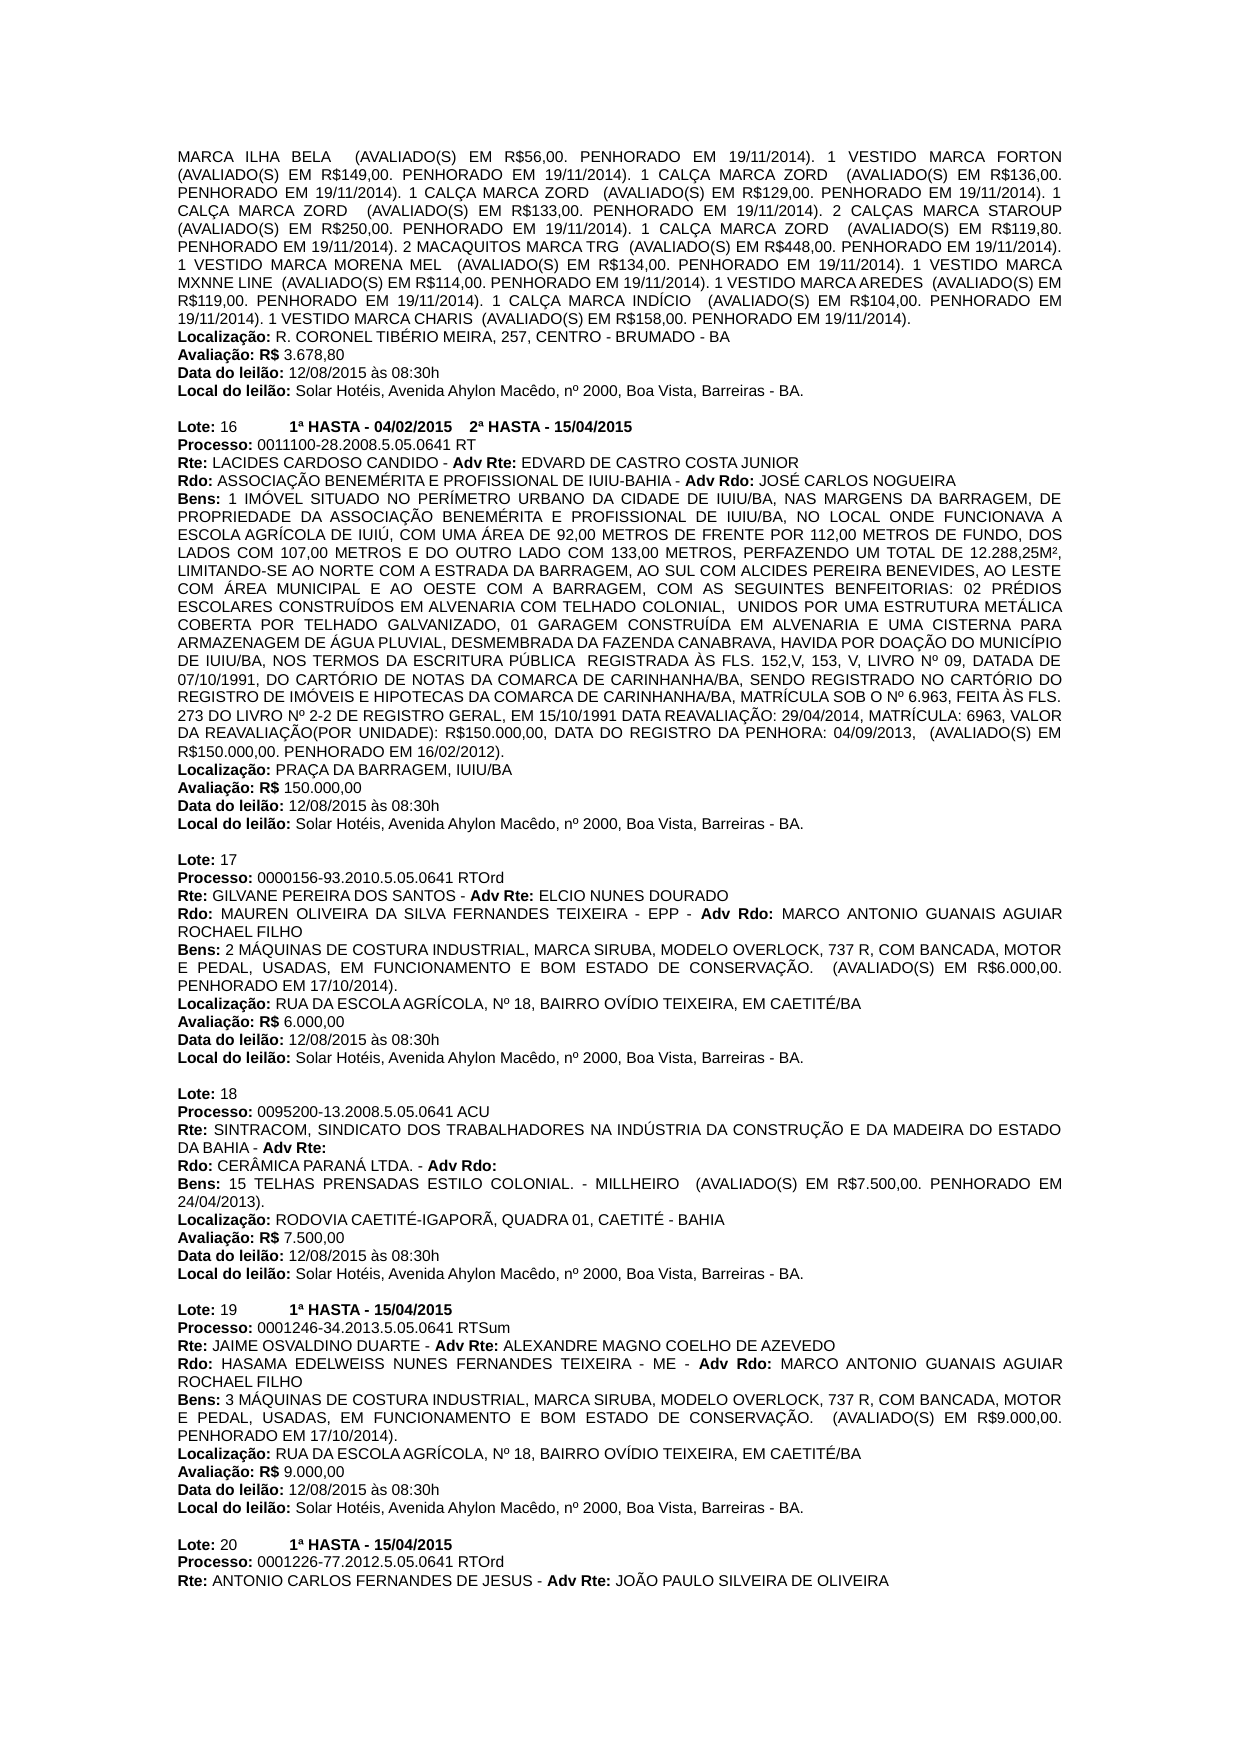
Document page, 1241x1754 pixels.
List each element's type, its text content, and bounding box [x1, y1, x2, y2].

text Lote: 18 [177, 1085, 1063, 1103]
text Rte: GILVANE PEREIRA DOS SANTOS - Adv Rte: ELCIO NUNES DOURADO [177, 886, 1063, 904]
text Bens: 2 MÁQUINAS DE COSTURA INDUSTRIAL, MARCA SIRUBA, MODELO OVERLOCK, 737 R, COM BANCADA, MOTOR E PEDAL, USADAS, EM FUNCIONAMENTO E BOM ESTADO DE CONSERVAÇÃO. (AVALIADO(S) EM R$6.000,00. PENHORADO EM 17/10/2014). [177, 941, 1063, 994]
text Data do leilão: 12/08/2015 às 08:30h [177, 796, 1063, 814]
text Bens: 1 IMÓVEL SITUADO NO PERÍMETRO URBANO DA CIDADE DE IUIU/BA, NAS MARGENS DA BARRAGEM, DE PROPRIEDADE DA ASSOCIAÇÃO BENEMÉRITA E PROFISSIONAL DE IUIU/BA, NO LOCAL ONDE FUNCIONAVA A ESCOLA AGRÍCOLA DE IUIÚ, COM UMA ÁREA DE 92,00 METROS DE FRENTE POR 112,00 METROS DE FUNDO, DOS LADOS COM 107,00 METROS E DO OUTRO LADO COM 133,00 METROS, PERFAZENDO UM TOTAL DE 12.288,25M², LIMITANDO-SE AO NORTE COM A ESTRADA DA BARRAGEM, AO SUL COM ALCIDES PEREIRA BENEVIDES, AO LESTE COM ÁREA MUNICIPAL E AO OESTE COM A BARRAGEM, COM AS SEGUINTES BENFEITORIAS: 02 PRÉDIOS ESCOLARES CONSTRUÍDOS EM ALVENARIA COM TELHADO COLONIAL, UNIDOS POR UMA ESTRUTURA METÁLICA COBERTA POR TELHADO GALVANIZADO, 01 GARAGEM CONSTRUÍDA EM ALVENARIA E UMA CISTERNA PARA ARMAZENAGEM DE ÁGUA PLUVIAL, DESMEMBRADA DA FAZENDA CANABRAVA, HAVIDA POR DOAÇÃO DO MUNICÍPIO DE IUIU/BA, NOS TERMOS DA ESCRITURA PÚBLICA REGISTRADA ÀS FLS. 152,V, 153, V, LIVRO Nº 09, DATADA DE 07/10/1991, DO CARTÓRIO DE NOTAS DA COMARCA DE CARINHANHA/BA, SENDO REGISTRADO NO CARTÓRIO DO REGISTRO DE IMÓVEIS E HIPOTECAS DA COMARCA DE CARINHANHA/BA, MATRÍCULA SOB O Nº 6.963, FEITA ÀS FLS. 273 DO LIVRO Nº 2-2 DE REGISTRO GERAL, EM 15/10/1991 DATA REAVALIAÇÃO: 29/04/2014, MATRÍCULA: 6963, VALOR DA REAVALIAÇÃO(POR UNIDADE): R$150.000,00, DATA DO REGISTRO DA PENHORA: 04/09/2013, (AVALIADO(S) EM R$150.000,00. PENHORADO EM 16/02/2012). [177, 490, 1063, 760]
text Localização: R. CORONEL TIBÉRIO MEIRA, 257, CENTRO - BRUMADO - BA [177, 328, 1063, 346]
text Processo: 0011100-28.2008.5.05.0641 RT [177, 436, 1063, 454]
text Lote: 19 1ª HASTA - 15/04/2015 [177, 1301, 1063, 1319]
text Avaliação: R$ 7.500,00 [177, 1229, 1063, 1247]
text Avaliação: R$ 150.000,00 [177, 778, 1063, 796]
text Data do leilão: 12/08/2015 às 08:30h [177, 364, 1063, 382]
text Avaliação: R$ 9.000,00 [177, 1463, 1063, 1481]
text Local do leilão: Solar Hotéis, Avenida Ahylon Macêdo, nº 2000, Boa Vista, Barreiras - BA. [177, 1049, 1063, 1067]
text Rdo: HASAMA EDELWEISS NUNES FERNANDES TEIXEIRA - ME - Adv Rdo: MARCO ANTONIO GUANAIS AGUIAR ROCHAEL FILHO [177, 1355, 1063, 1391]
text Local do leilão: Solar Hotéis, Avenida Ahylon Macêdo, nº 2000, Boa Vista, Barreiras - BA. [177, 814, 1063, 832]
text Processo: 0000156-93.2010.5.05.0641 RTOrd [177, 868, 1063, 886]
text Data do leilão: 12/08/2015 às 08:30h [177, 1481, 1063, 1499]
text Data do leilão: 12/08/2015 às 08:30h [177, 1247, 1063, 1265]
text Local do leilão: Solar Hotéis, Avenida Ahylon Macêdo, nº 2000, Boa Vista, Barreiras - BA. [177, 1265, 1063, 1283]
text Localização: RUA DA ESCOLA AGRÍCOLA, Nº 18, BAIRRO OVÍDIO TEIXEIRA, EM CAETITÉ/BA [177, 994, 1063, 1013]
text MARCA ILHA BELA (AVALIADO(S) EM R$56,00. PENHORADO EM 19/11/2014). 1 VESTIDO MARCA FORTON (AVALIADO(S) EM R$149,00. PENHORADO EM 19/11/2014). 1 CALÇA MARCA ZORD (AVALIADO(S) EM R$136,00. PENHORADO EM 19/11/2014). 1 CALÇA MARCA ZORD (AVALIADO(S) EM R$129,00. PENHORADO EM 19/11/2014). 1 CALÇA MARCA ZORD (AVALIADO(S) EM R$133,00. PENHORADO EM 19/11/2014). 2 CALÇAS MARCA STAROUP (AVALIADO(S) EM R$250,00. PENHORADO EM 19/11/2014). 1 CALÇA MARCA ZORD (AVALIADO(S) EM R$119,80. PENHORADO EM 19/11/2014). 2 MACAQUITOS MARCA TRG (AVALIADO(S) EM R$448,00. PENHORADO EM 19/11/2014). 1 VESTIDO MARCA MORENA MEL (AVALIADO(S) EM R$134,00. PENHORADO EM 19/11/2014). 1 VESTIDO MARCA MXNNE LINE (AVALIADO(S) EM R$114,00. PENHORADO EM 19/11/2014). 1 VESTIDO MARCA AREDES (AVALIADO(S) EM R$119,00. PENHORADO EM 19/11/2014). 1 CALÇA MARCA INDÍCIO (AVALIADO(S) EM R$104,00. PENHORADO EM 19/11/2014). 1 VESTIDO MARCA CHARIS (AVALIADO(S) EM R$158,00. PENHORADO EM 19/11/2014). [177, 148, 1063, 328]
text Rdo: MAUREN OLIVEIRA DA SILVA FERNANDES TEIXEIRA - EPP - Adv Rdo: MARCO ANTONIO GUANAIS AGUIAR ROCHAEL FILHO [177, 904, 1063, 941]
text Rte: SINTRACOM, SINDICATO DOS TRABALHADORES NA INDÚSTRIA DA CONSTRUÇÃO E DA MADEIRA DO ESTADO DA BAHIA - Adv Rte: [177, 1121, 1063, 1157]
text Processo: 0001226-77.2012.5.05.0641 RTOrd [177, 1553, 1063, 1571]
text Localização: PRAÇA DA BARRAGEM, IUIU/BA [177, 760, 1063, 778]
text Rte: ANTONIO CARLOS FERNANDES DE JESUS - Adv Rte: JOÃO PAULO SILVEIRA DE OLIVEIRA [177, 1571, 1063, 1589]
text Local do leilão: Solar Hotéis, Avenida Ahylon Macêdo, nº 2000, Boa Vista, Barreiras - BA. [177, 382, 1063, 400]
text Localização: RUA DA ESCOLA AGRÍCOLA, Nº 18, BAIRRO OVÍDIO TEIXEIRA, EM CAETITÉ/BA [177, 1445, 1063, 1463]
text Lote: 16 1ª HASTA - 04/02/2015 2ª HASTA - 15/04/2015 [177, 418, 1063, 436]
text Local do leilão: Solar Hotéis, Avenida Ahylon Macêdo, nº 2000, Boa Vista, Barreiras - BA. [177, 1499, 1063, 1517]
text Bens: 3 MÁQUINAS DE COSTURA INDUSTRIAL, MARCA SIRUBA, MODELO OVERLOCK, 737 R, COM BANCADA, MOTOR E PEDAL, USADAS, EM FUNCIONAMENTO E BOM ESTADO DE CONSERVAÇÃO. (AVALIADO(S) EM R$9.000,00. PENHORADO EM 17/10/2014). [177, 1391, 1063, 1445]
text Avaliação: R$ 6.000,00 [177, 1013, 1063, 1031]
text Rdo: CERÂMICA PARANÁ LTDA. - Adv Rdo: [177, 1157, 1063, 1175]
text Rte: JAIME OSVALDINO DUARTE - Adv Rte: ALEXANDRE MAGNO COELHO DE AZEVEDO [177, 1337, 1063, 1355]
text Processo: 0095200-13.2008.5.05.0641 ACU [177, 1103, 1063, 1121]
text Bens: 15 TELHAS PRENSADAS ESTILO COLONIAL. - MILLHEIRO (AVALIADO(S) EM R$7.500,00. PENHORADO EM 24/04/2013). [177, 1175, 1063, 1211]
text Rte: LACIDES CARDOSO CANDIDO - Adv Rte: EDVARD DE CASTRO COSTA JUNIOR [177, 454, 1063, 472]
text Lote: 17 [177, 850, 1063, 868]
text Localização: RODOVIA CAETITÉ-IGAPORÃ, QUADRA 01, CAETITÉ - BAHIA [177, 1211, 1063, 1229]
text Lote: 20 1ª HASTA - 15/04/2015 [177, 1535, 1063, 1553]
text Rdo: ASSOCIAÇÃO BENEMÉRITA E PROFISSIONAL DE IUIU-BAHIA - Adv Rdo: JOSÉ CARLOS NOGUEIRA [177, 472, 1063, 490]
text Data do leilão: 12/08/2015 às 08:30h [177, 1031, 1063, 1049]
text Processo: 0001246-34.2013.5.05.0641 RTSum [177, 1319, 1063, 1337]
text Avaliação: R$ 3.678,80 [177, 346, 1063, 364]
